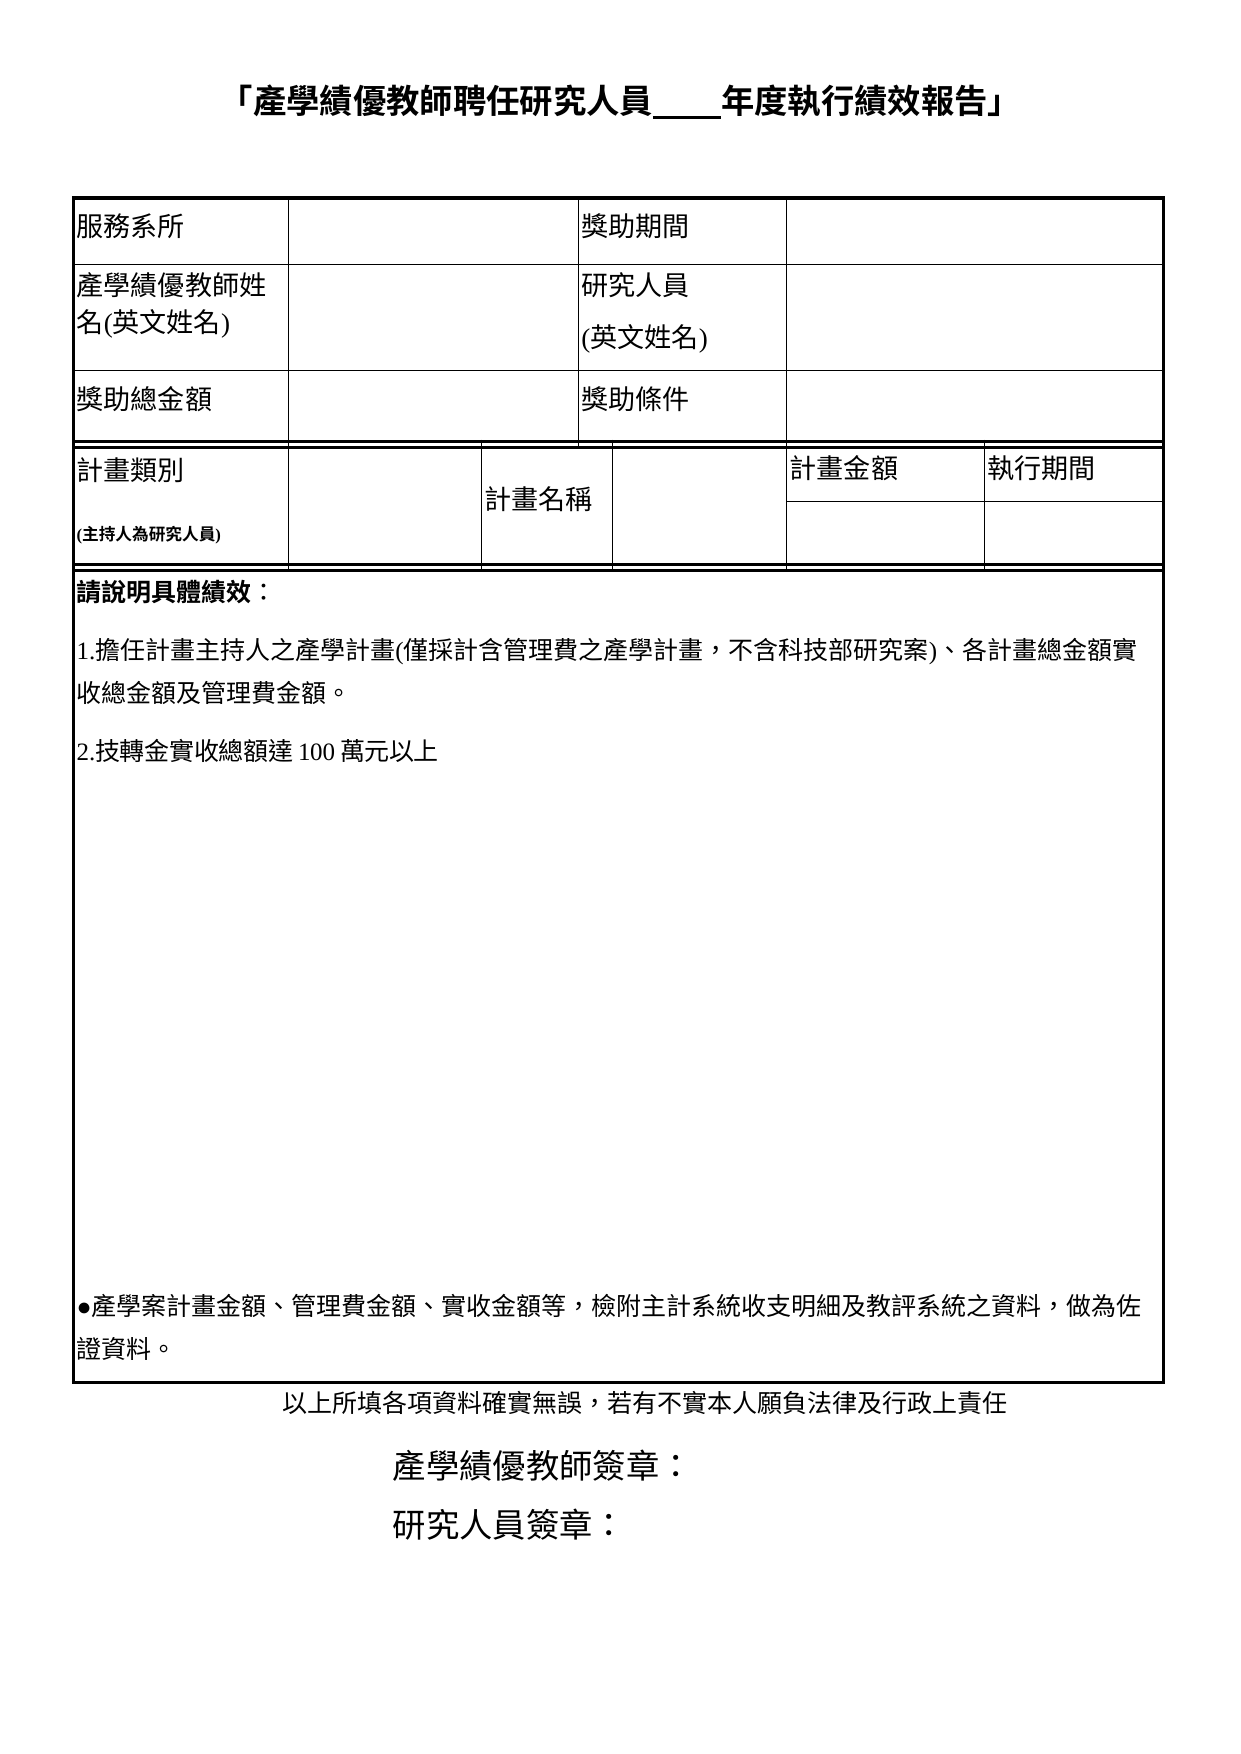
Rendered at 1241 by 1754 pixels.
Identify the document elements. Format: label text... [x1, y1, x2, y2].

table_cell 產學績優教師姓名(英文姓名) [75, 265, 288, 369]
table_cell 計畫名稱 [482, 449, 612, 563]
table_header 獎助期間 [579, 200, 786, 264]
table_cell 獎助總金額 [75, 371, 288, 439]
table_cell [985, 502, 1162, 563]
table_header [787, 200, 1162, 264]
table_cell [787, 265, 1162, 369]
table_cell [289, 371, 578, 439]
table_header 服務系所 [75, 200, 288, 264]
table_cell [787, 371, 1162, 439]
table_cell [289, 449, 481, 563]
table_cell 計畫類別 (主持人為研究人員) [75, 449, 288, 563]
table_cell 獎助條件 [579, 371, 786, 439]
table_cell 研究人員 (英文姓名) [579, 265, 786, 369]
text 以上所填各項資料確實無誤，若有不實本人願負法律及行政上責任 [125, 1384, 1165, 1420]
table_cell [613, 449, 786, 563]
text 研究人員簽章： [75, 1498, 1165, 1547]
table_cell [787, 502, 984, 563]
table_header [289, 200, 578, 264]
text 「產學績優教師聘任研究人員 年度執行績效報告」 [75, 75, 1165, 123]
table_cell 計畫金額 [787, 449, 984, 501]
table_cell [289, 265, 578, 369]
table_cell 執行期間 [985, 449, 1162, 501]
table_cell 請說明具體績效： 1.擔任計畫主持人之產學計畫(僅採計含管理費之產學計畫，不含科技部研究案)、各計畫總金額實收總金額及管理費金額。 2.技轉金實收總額達100萬元以上 ●產學案計畫金額、管理費金額、實收金額等，檢附主計系統收支明細及教評系統之資料，做為佐證資料。 [75, 572, 1162, 1381]
text 產學績優教師簽章： [75, 1440, 1165, 1488]
